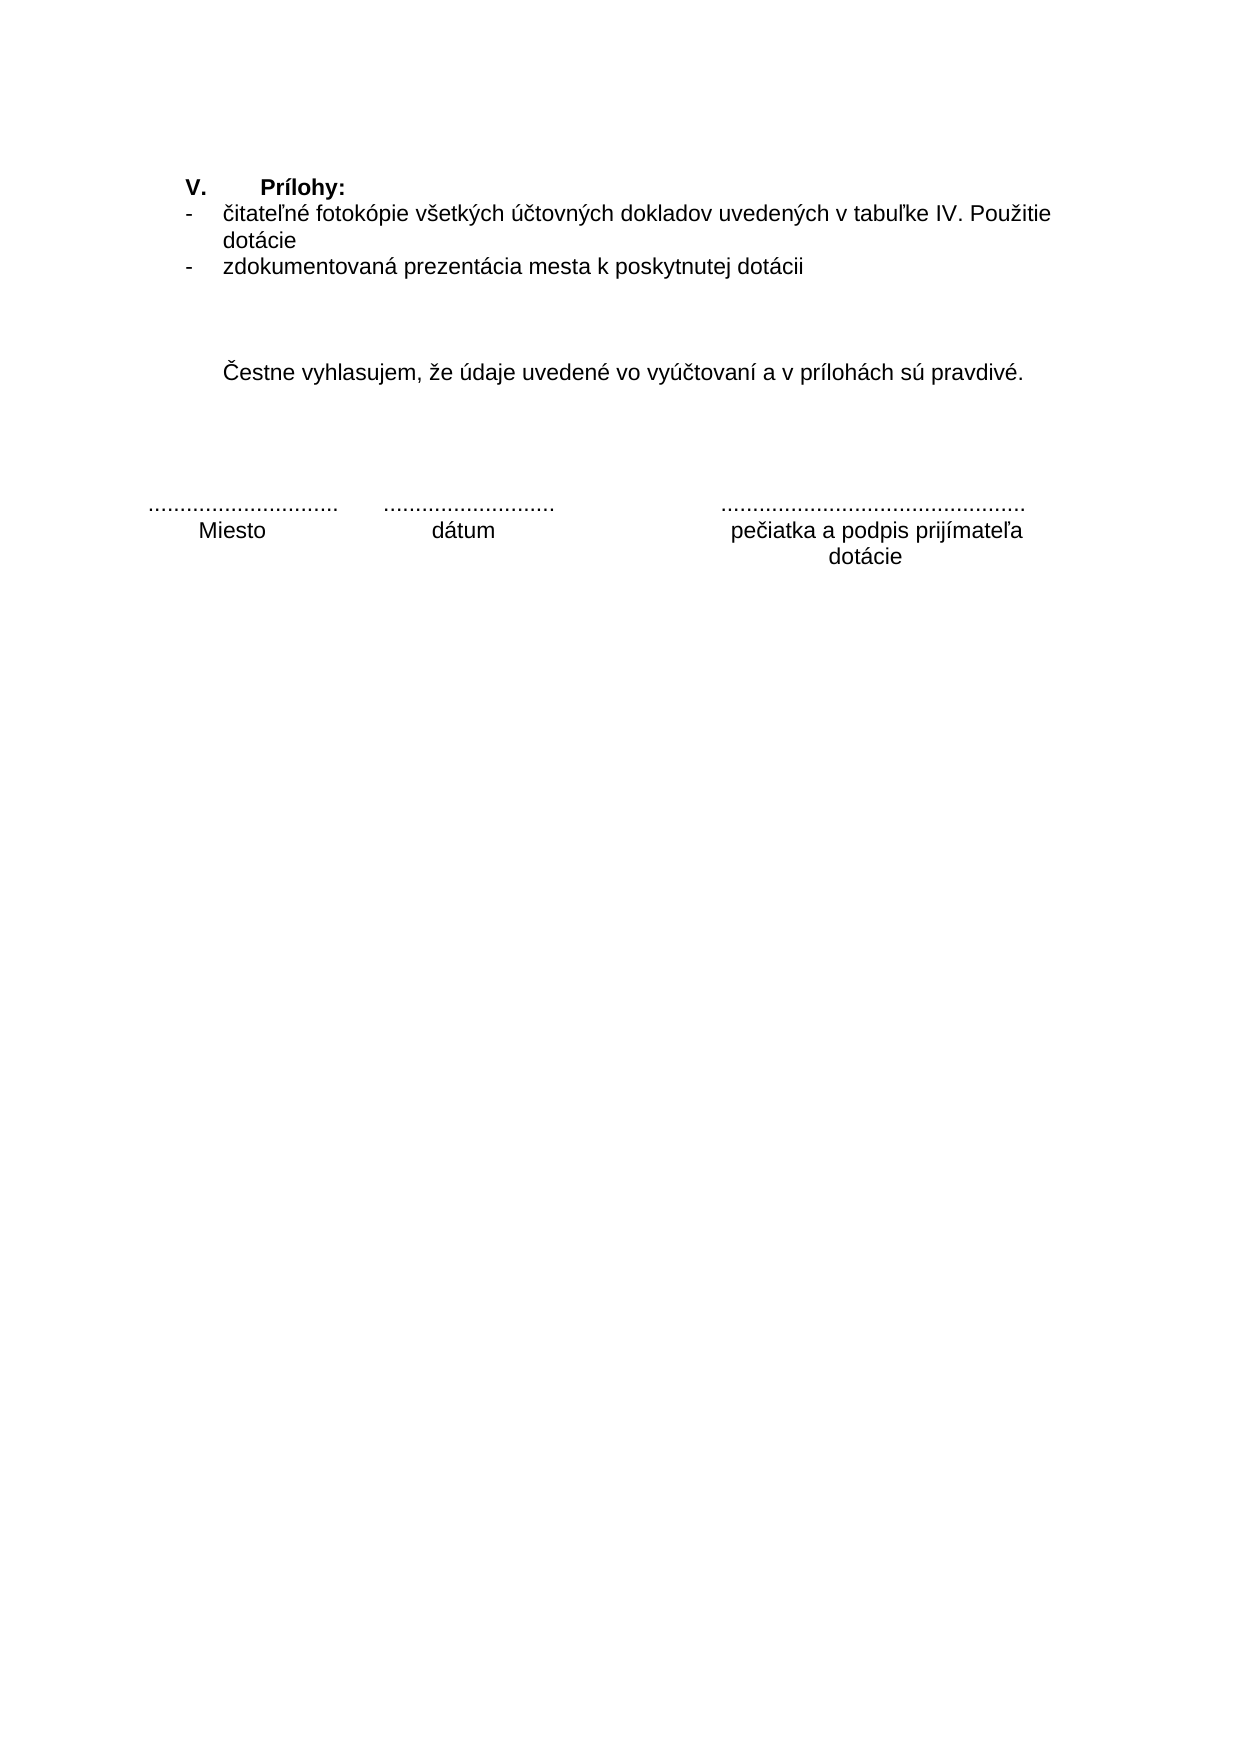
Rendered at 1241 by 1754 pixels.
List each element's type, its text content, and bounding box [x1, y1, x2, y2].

text Miesto dátum pečiatka a podpis prijímateľa [148, 517, 1093, 543]
text Čestne vyhlasujem, že údaje uvedené vo vyúčtovaní a v prílohách sú pravdivé. [223, 358, 1093, 385]
text .............................. ........................... ................................................ [148, 490, 1093, 517]
list zdokumentovaná prezentácia mesta k poskytnutej dotácii [185, 253, 1093, 279]
list Prílohy: [185, 174, 1093, 200]
list čitateľné fotokópie všetkých účtovných dokladov uvedených v tabuľke IV. Použitie dotácie [185, 200, 1093, 253]
text dotácie [148, 543, 1093, 569]
